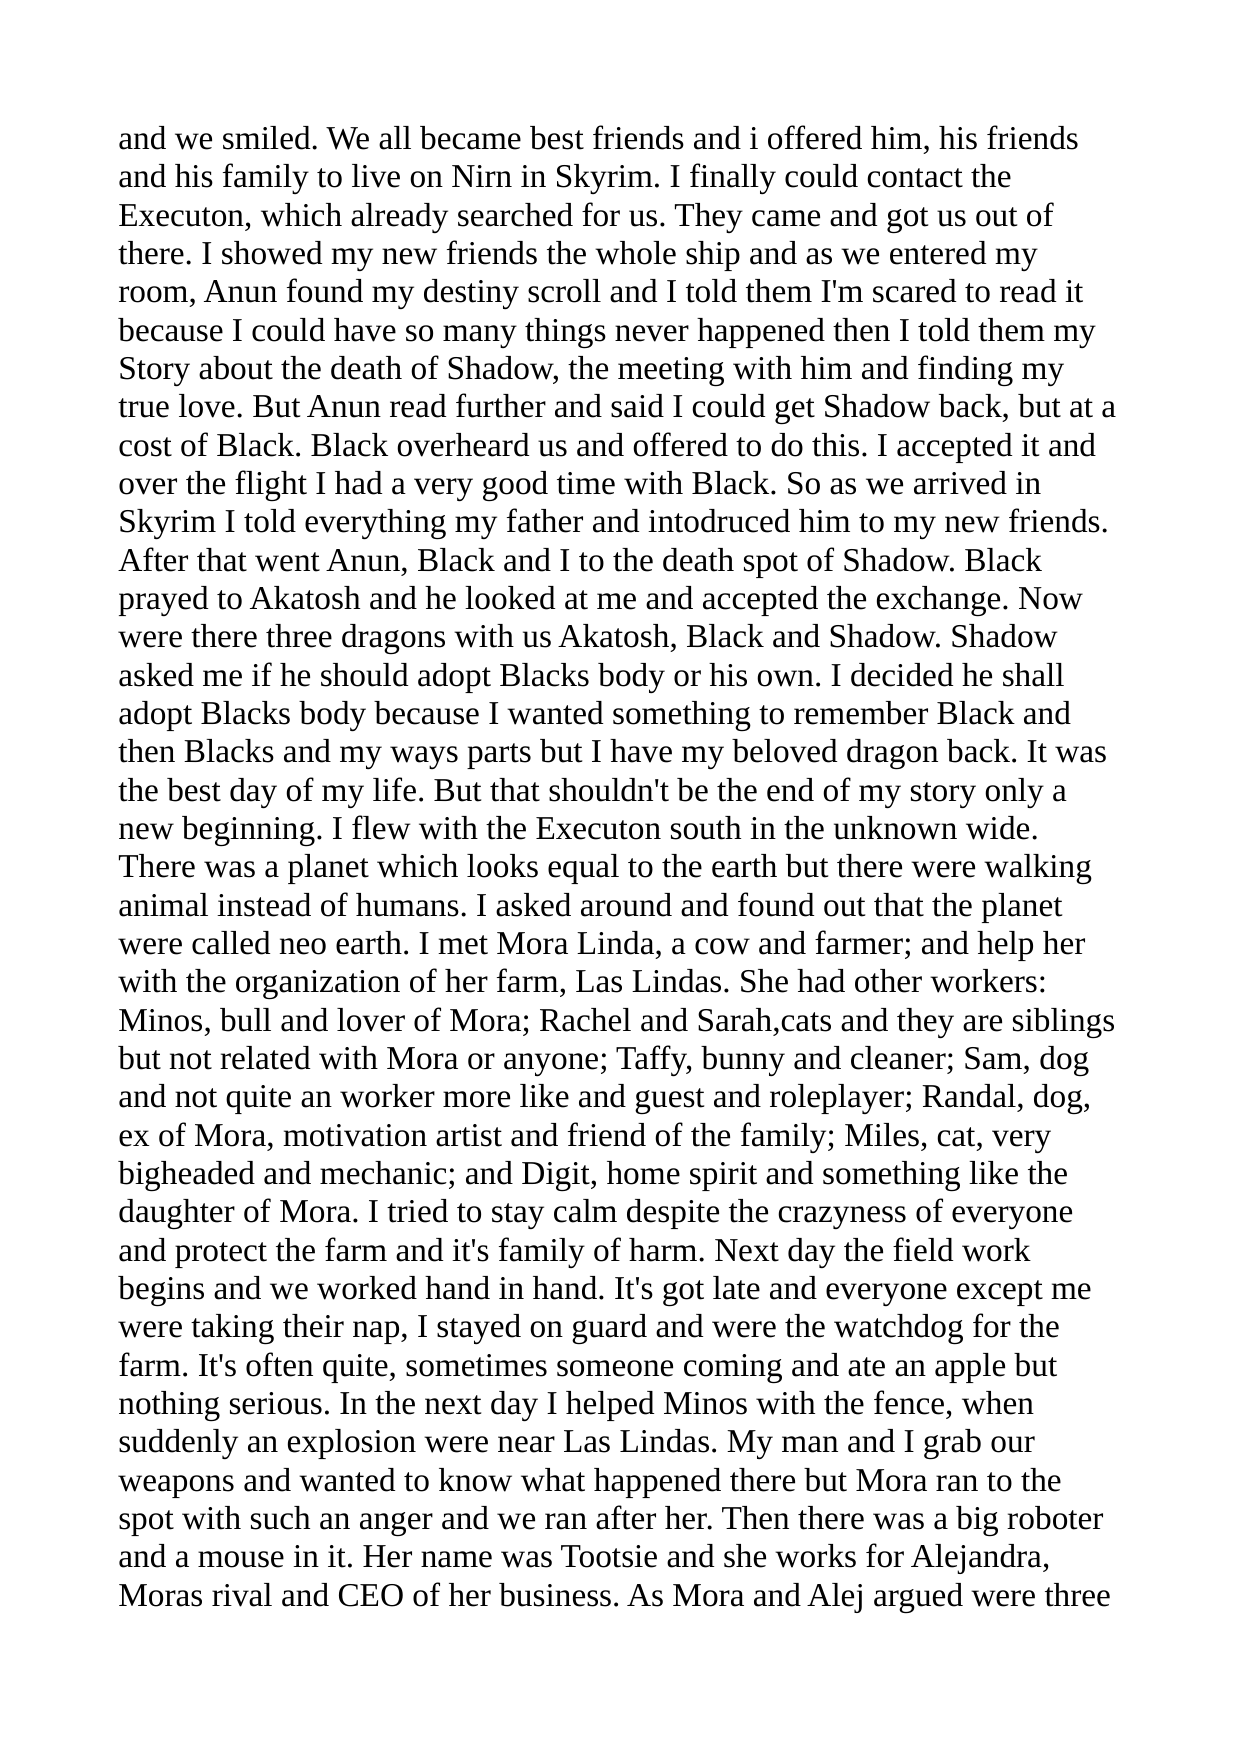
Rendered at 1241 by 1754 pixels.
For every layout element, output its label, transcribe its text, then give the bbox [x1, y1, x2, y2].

text and we smiled. We all became best friends and i offered him, his friends and his family to live on Nirn in Skyrim. I finally could contact the Executon, which already searched for us. They came and got us out of there. I showed my new friends the whole ship and as we entered my room, Anun found my destiny scroll and I told them I'm scared to read it because I could have so many things never happened then I told them my Story about the death of Shadow, the meeting with him and finding my true love. But Anun read further and said I could get Shadow back, but at a cost of Black. Black overheard us and offered to do this. I accepted it and over the flight I had a very good time with Black. So as we arrived in Skyrim I told everything my father and intodruced him to my new friends. After that went Anun, Black and I to the death spot of Shadow. Black prayed to Akatosh and he looked at me and accepted the exchange. Now were there three dragons with us Akatosh, Black and Shadow. Shadow asked me if he should adopt Blacks body or his own. I decided he shall adopt Blacks body because I wanted something to remember Black and then Blacks and my ways parts but I have my beloved dragon back. It was the best day of my life. But that shouldn't be the end of my story only a new beginning. I flew with the Executon south in the unknown wide. There was a planet which looks equal to the earth but there were walking animal instead of humans. I asked around and found out that the planet were called neo earth. I met Mora Linda, a cow and farmer; and help her with the organization of her farm, Las Lindas. She had other workers: Minos, bull and lover of Mora; Rachel and Sarah,cats and they are siblings but not related with Mora or anyone; Taffy, bunny and cleaner; Sam, dog and not quite an worker more like and guest and roleplayer; Randal, dog, ex of Mora, motivation artist and friend of the family; Miles, cat, very bigheaded and mechanic; and Digit, home spirit and something like the daughter of Mora. I tried to stay calm despite the crazyness of everyone and protect the farm and it's family of harm. Next day the field work begins and we worked hand in hand. It's got late and everyone except me were taking their nap, I stayed on guard and were the watchdog for the farm. It's often quite, sometimes someone coming and ate an apple but nothing serious. In the next day I helped Minos with the fence, when suddenly an explosion were near Las Lindas. My man and I grab our weapons and wanted to know what happened there but Mora ran to the spot with such an anger and we ran after her. Then there was a big roboter and a mouse in it. Her name was Tootsie and she works for Alejandra, Moras rival and CEO of her business. As Mora and Alej argued were three [118, 118, 1122, 1613]
